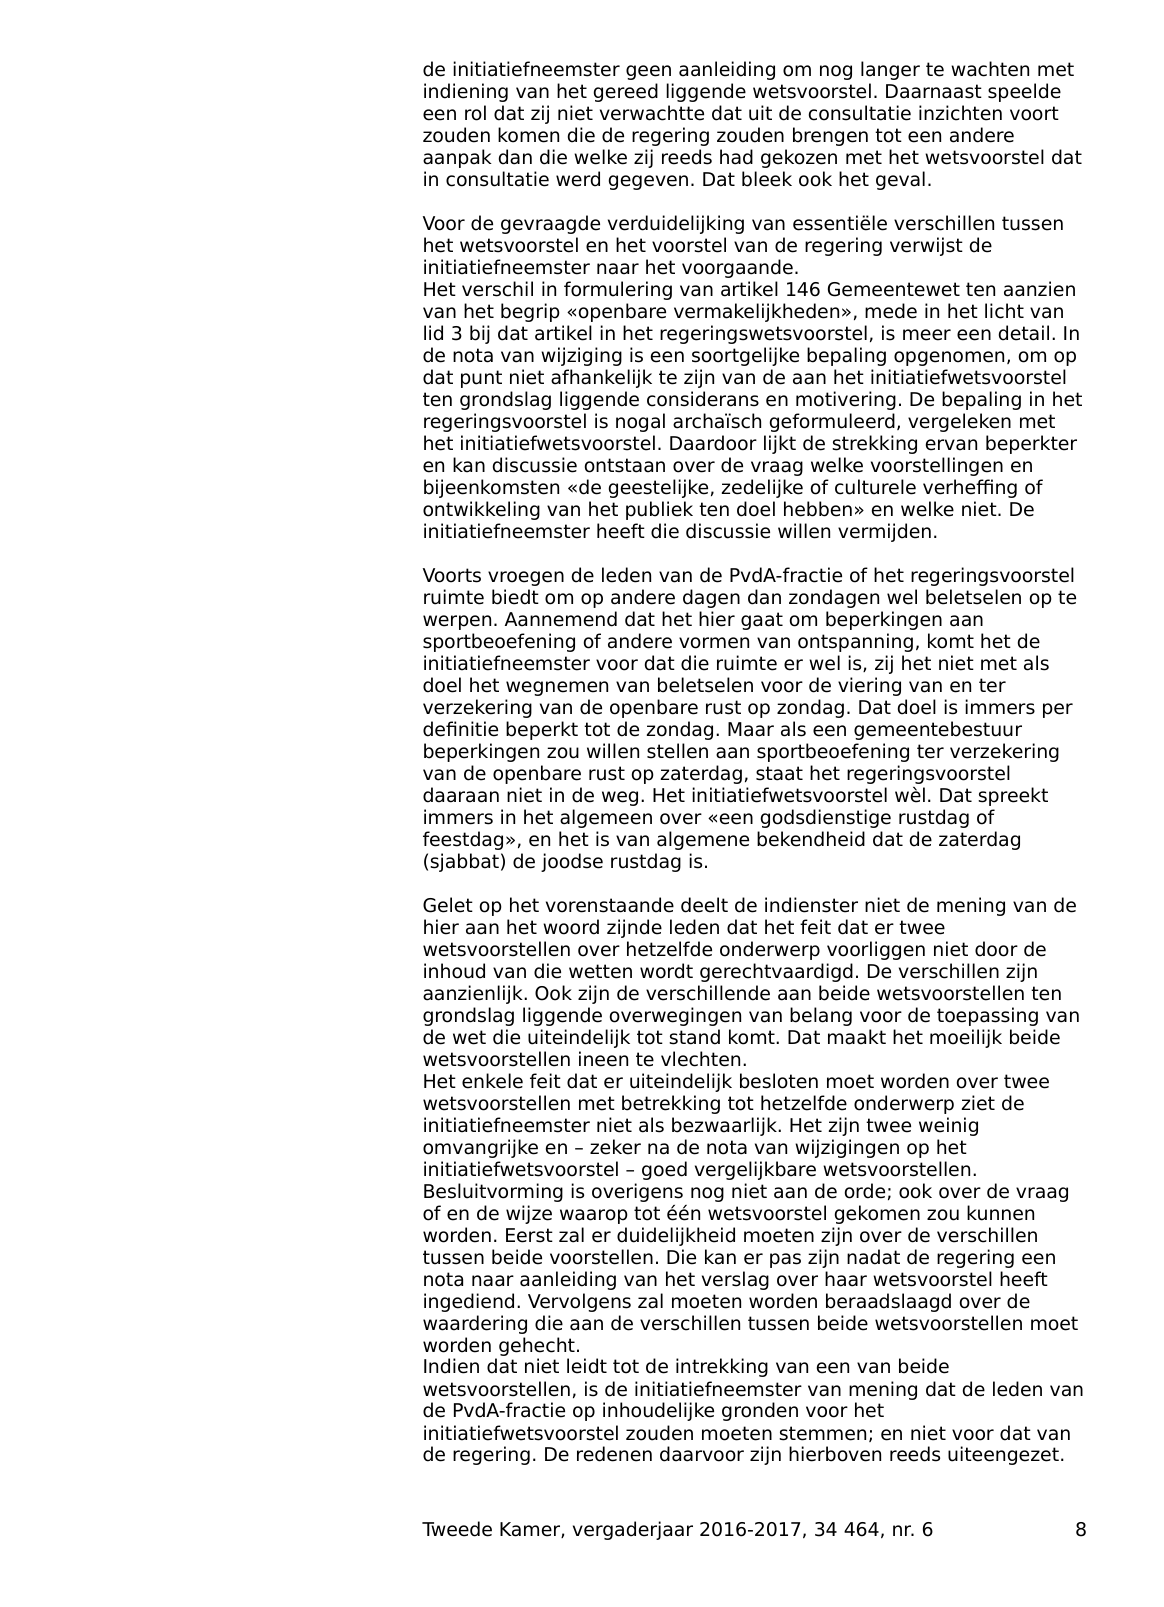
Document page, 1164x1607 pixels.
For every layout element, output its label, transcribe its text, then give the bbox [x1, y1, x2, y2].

text Het verschil in formulering van artikel 146 Gemeentewet ten aanzien van het begrip «openbare vermakelijkheden», mede in het licht van lid 3 bij dat artikel in het regeringswetsvoorstel, is meer een detail. In de nota van wijziging is een soortgelijke bepaling opgenomen, om op dat punt niet afhankelijk te zijn van de aan het initiatiefwetsvoorstel ten grondslag liggende considerans en motivering. De bepaling in het regeringsvoorstel is nogal archaïsch geformuleerd, vergeleken met het initiatiefwetsvoorstel. Daardoor lijkt de strekking ervan beperkter en kan discussie ontstaan over de vraag welke voorstellingen en bijeenkomsten «de geestelijke, zedelijke of culturele verheffing of ontwikkeling van het publiek ten doel hebben» en welke niet. De initiatiefneemster heeft die discussie willen vermijden. [422, 279, 1087, 543]
text Het enkele feit dat er uiteindelijk besloten moet worden over twee wetsvoorstellen met betrekking tot hetzelfde onderwerp ziet de initiatiefneemster niet als bezwaarlijk. Het zijn twee weinig omvangrijke en – zeker na de nota van wijzigingen op het initiatiefwetsvoorstel – goed vergelijkbare wetsvoorstellen. [422, 1071, 1087, 1181]
text Voorts vroegen de leden van de PvdA-fractie of het regeringsvoorstel ruimte biedt om op andere dagen dan zondagen wel beletselen op te werpen. Aannemend dat het hier gaat om beperkingen aan sportbeoefening of andere vormen van ontspanning, komt het de initiatiefneemster voor dat die ruimte er wel is, zij het niet met als doel het wegnemen van beletselen voor de viering van en ter verzekering van de openbare rust op zondag. Dat doel is immers per definitie beperkt tot de zondag. Maar als een gemeentebestuur beperkingen zou willen stellen aan sportbeoefening ter verzekering van de openbare rust op zaterdag, staat het regeringsvoorstel daaraan niet in de weg. Het initiatiefwetsvoorstel wèl. Dat spreekt immers in het algemeen over «een godsdienstige rustdag of feestdag», en het is van algemene bekendheid dat de zaterdag (sjabbat) de joodse rustdag is. [422, 565, 1087, 873]
text Besluitvorming is overigens nog niet aan de orde; ook over de vraag of en de wijze waarop tot één wetsvoorstel gekomen zou kunnen worden. Eerst zal er duidelijkheid moeten zijn over de verschillen tussen beide voorstellen. Die kan er pas zijn nadat de regering een nota naar aanleiding van het verslag over haar wetsvoorstel heeft ingediend. Vervolgens zal moeten worden beraadslaagd over de waardering die aan de verschillen tussen beide wetsvoorstellen moet worden gehecht. [422, 1181, 1087, 1356]
text Gelet op het vorenstaande deelt de indienster niet de mening van de hier aan het woord zijnde leden dat het feit dat er twee wetsvoorstellen over hetzelfde onderwerp voorliggen niet door de inhoud van die wetten wordt gerechtvaardigd. De verschillen zijn aanzienlijk. Ook zijn de verschillende aan beide wetsvoorstellen ten grondslag liggende overwegingen van belang voor de toepassing van de wet die uiteindelijk tot stand komt. Dat maakt het moeilijk beide wetsvoorstellen ineen te vlechten. [422, 895, 1087, 1071]
text Indien dat niet leidt tot de intrekking van een van beide wetsvoorstellen, is de initiatiefneemster van mening dat de leden van de PvdA-fractie op inhoudelijke gronden voor het initiatiefwetsvoorstel zouden moeten stemmen; en niet voor dat van de regering. De redenen daarvoor zijn hierboven reeds uiteengezet. [422, 1356, 1087, 1466]
text de initiatiefneemster geen aanleiding om nog langer te wachten met indiening van het gereed liggende wetsvoorstel. Daarnaast speelde een rol dat zij niet verwachtte dat uit de consultatie inzichten voort zouden komen die de regering zouden brengen tot een andere aanpak dan die welke zij reeds had gekozen met het wetsvoorstel dat in consultatie werd gegeven. Dat bleek ook het geval. [422, 59, 1087, 191]
text Voor de gevraagde verduidelijking van essentiële verschillen tussen het wetsvoorstel en het voorstel van de regering verwijst de initiatiefneemster naar het voorgaande. [422, 213, 1087, 279]
